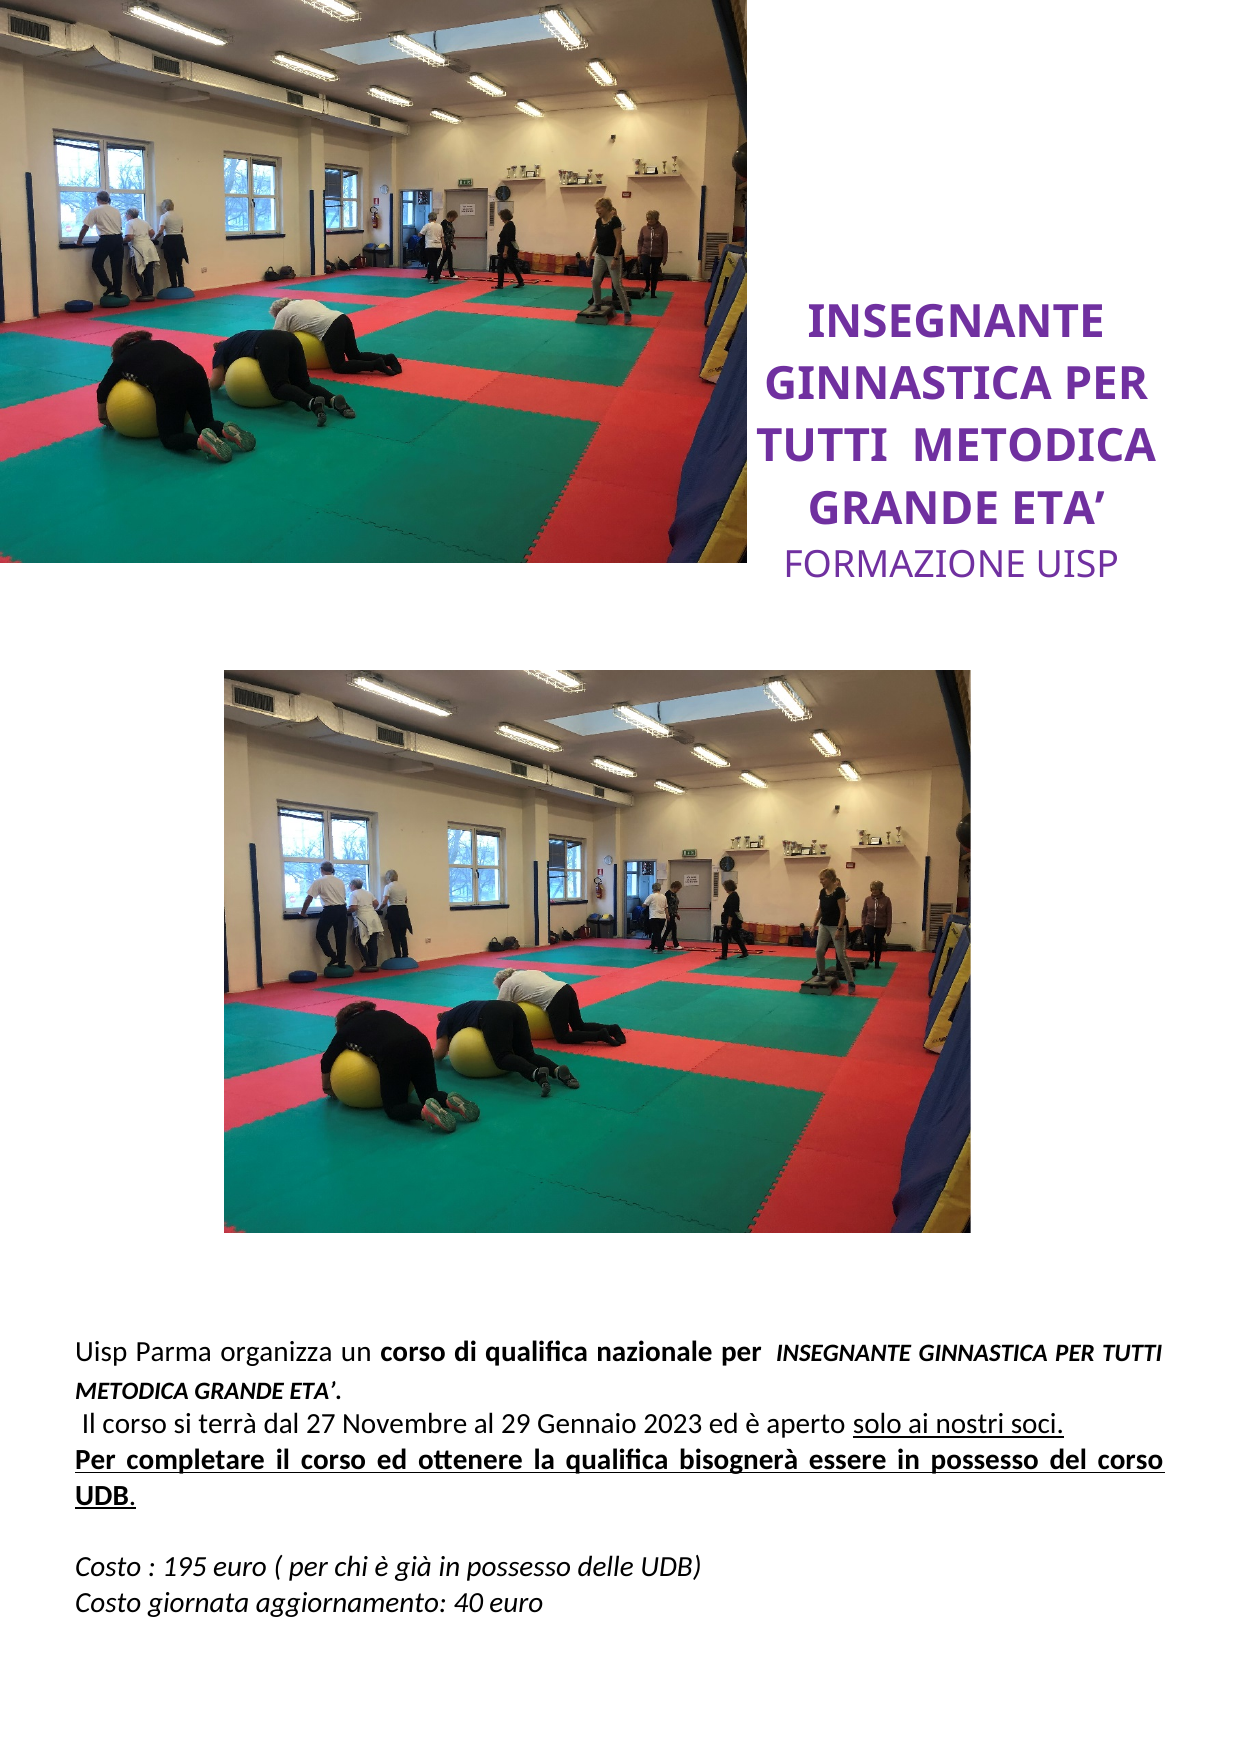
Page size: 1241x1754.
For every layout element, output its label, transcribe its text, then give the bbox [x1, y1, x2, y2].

text Per completare il corso ed ottenere la qualifica bisognerà essere in possesso del corso [75, 1441, 1165, 1472]
picture [224, 670, 971, 1233]
text UDB. [75, 1473, 1165, 1512]
text Costo giornata aggiornamento: 40 euro [75, 1584, 1165, 1619]
picture [0, 0, 747, 563]
text FORMAZIONE UISP [75, 538, 1165, 589]
text Uisp Parma organizza un corso di qualifica nazionale per INSEGNANTE GINNASTICA PER TUTTI METODICA GRANDE ETA’. [75, 1313, 1165, 1406]
text INSEGNANTE GINNASTICA PER TUTTI METODICA GRANDE ETA’ [747, 288, 1165, 538]
text Il corso si terrà dal 27 Novembre al 29 Gennaio 2023 ed è aperto solo ai nostri soci. [75, 1406, 1165, 1441]
text Costo : 195 euro ( per chi è già in possesso delle UDB) [75, 1548, 1165, 1584]
